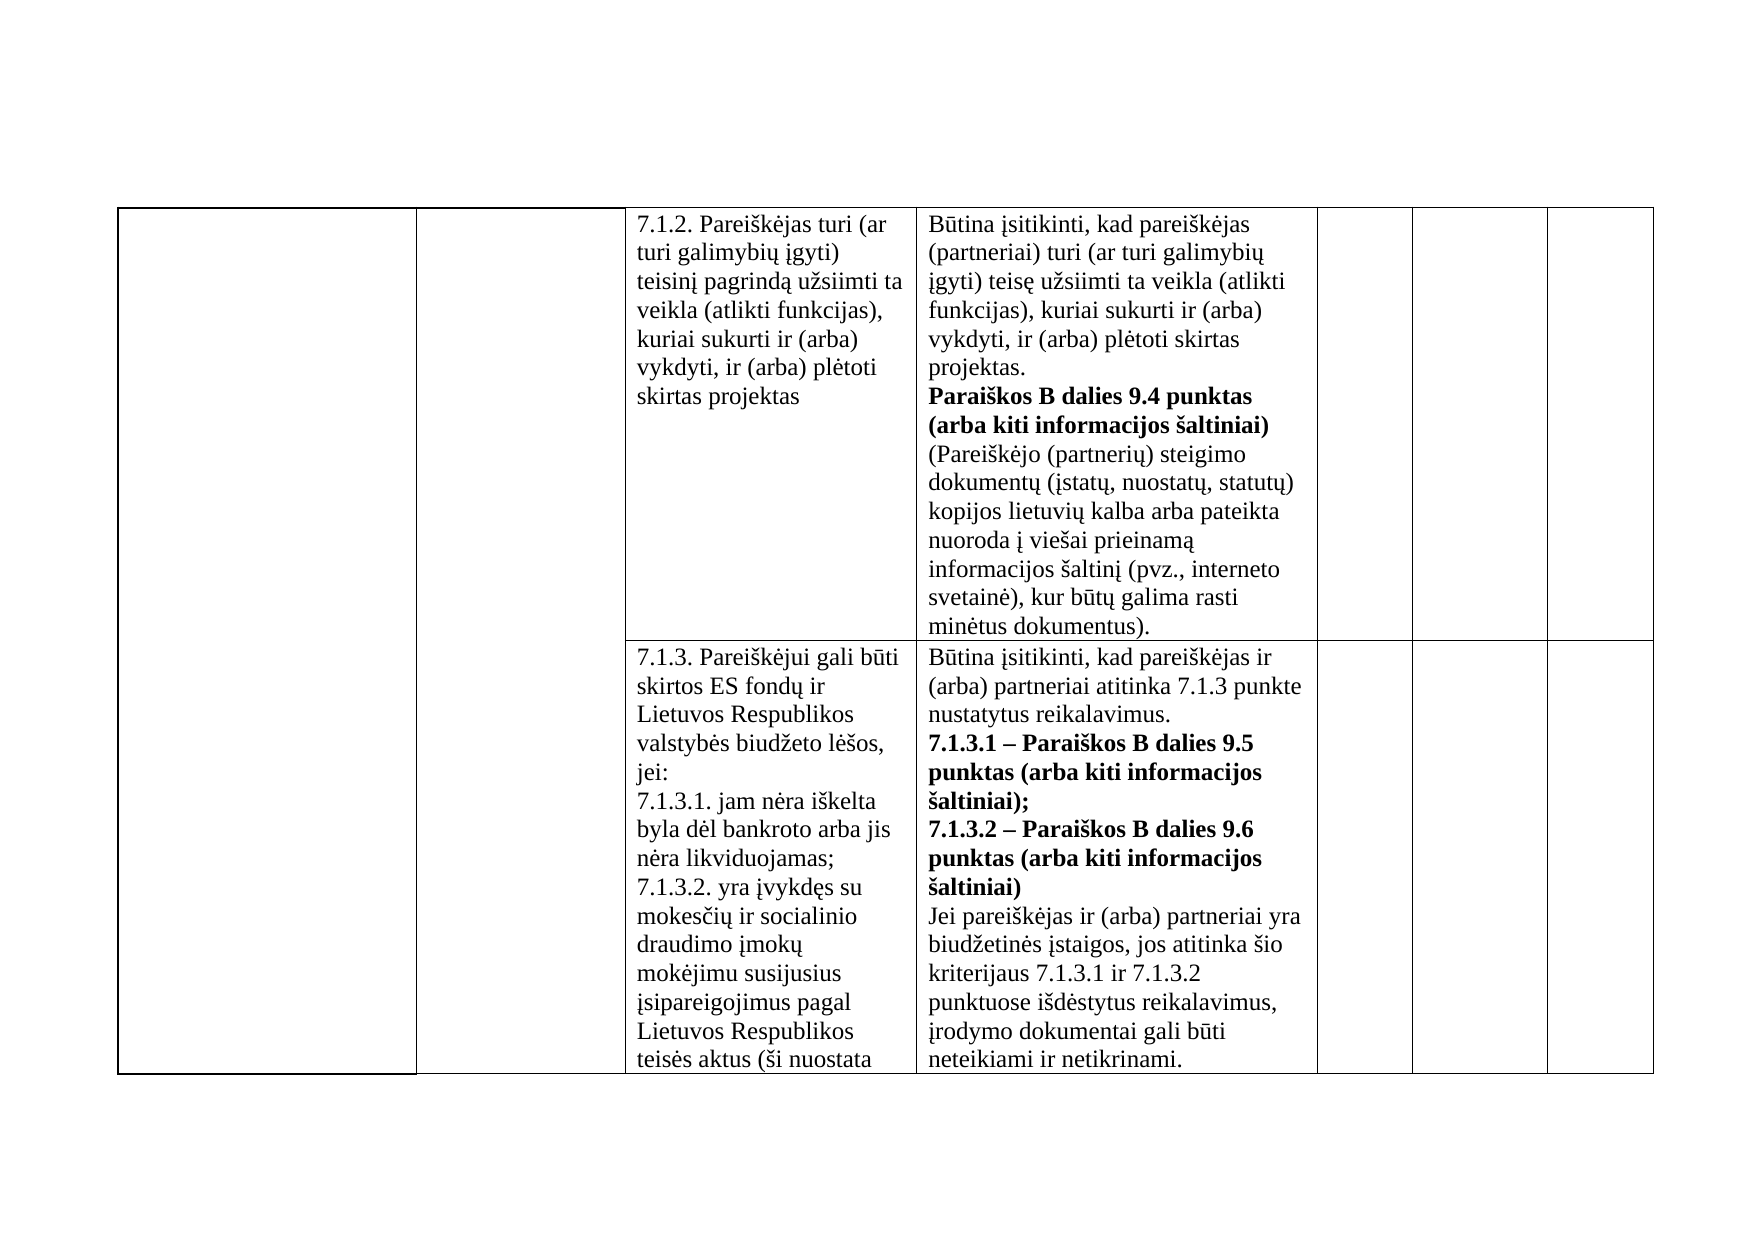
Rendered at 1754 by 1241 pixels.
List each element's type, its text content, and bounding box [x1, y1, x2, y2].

table_cell [417, 209, 625, 1073]
table_cell [1318, 208, 1412, 640]
table_cell [1318, 641, 1412, 1073]
table_cell [1413, 208, 1547, 640]
table_cell 7.1.2. Pareiškėjas turi (ar turi galimybių įgyti) teisinį pagrindą užsiimti ta veikla (atlikti funkcijas), kuriai sukurti ir (arba) vykdyti, ir (arba) plėtoti skirtas projektas [626, 208, 916, 640]
table_cell [1548, 208, 1653, 640]
table_cell 7.1.3. Pareiškėjui gali būti skirtos ES fondų ir Lietuvos Respublikos valstybės biudžeto lėšos, jei: 7.1.3.1. jam nėra iškelta byla dėl bankroto arba jis nėra likviduojamas; 7.1.3.2. yra įvykdęs su mokesčių ir socialinio draudimo įmokų mokėjimu susijusius įsipareigojimus pagal Lietuvos Respublikos teisės aktus (ši nuostata [626, 641, 916, 1073]
table_cell [119, 209, 416, 1073]
table_cell Būtina įsitikinti, kad pareiškėjas ir (arba) partneriai atitinka 7.1.3 punkte nustatytus reikalavimus. 7.1.3.1 – Paraiškos B dalies 9.5 punktas (arba kiti informacijos šaltiniai); 7.1.3.2 – Paraiškos B dalies 9.6 punktas (arba kiti informacijos šaltiniai) Jei pareiškėjas ir (arba) partneriai yra biudžetinės įstaigos, jos atitinka šio kriterijaus 7.1.3.1 ir 7.1.3.2 punktuose išdėstytus reikalavimus, įrodymo dokumentai gali būti neteikiami ir netikrinami. [917, 641, 1317, 1073]
table_cell [1413, 641, 1547, 1073]
table_cell Būtina įsitikinti, kad pareiškėjas (partneriai) turi (ar turi galimybių įgyti) teisę užsiimti ta veikla (atlikti funkcijas), kuriai sukurti ir (arba) vykdyti, ir (arba) plėtoti skirtas projektas. Paraiškos B dalies 9.4 punktas (arba kiti informacijos šaltiniai) (Pareiškėjo (partnerių) steigimo dokumentų (įstatų, nuostatų, statutų) kopijos lietuvių kalba arba pateikta nuoroda į viešai prieinamą informacijos šaltinį (pvz., interneto svetainė), kur būtų galima rasti minėtus dokumentus). [917, 208, 1317, 640]
table_cell [1548, 641, 1653, 1073]
